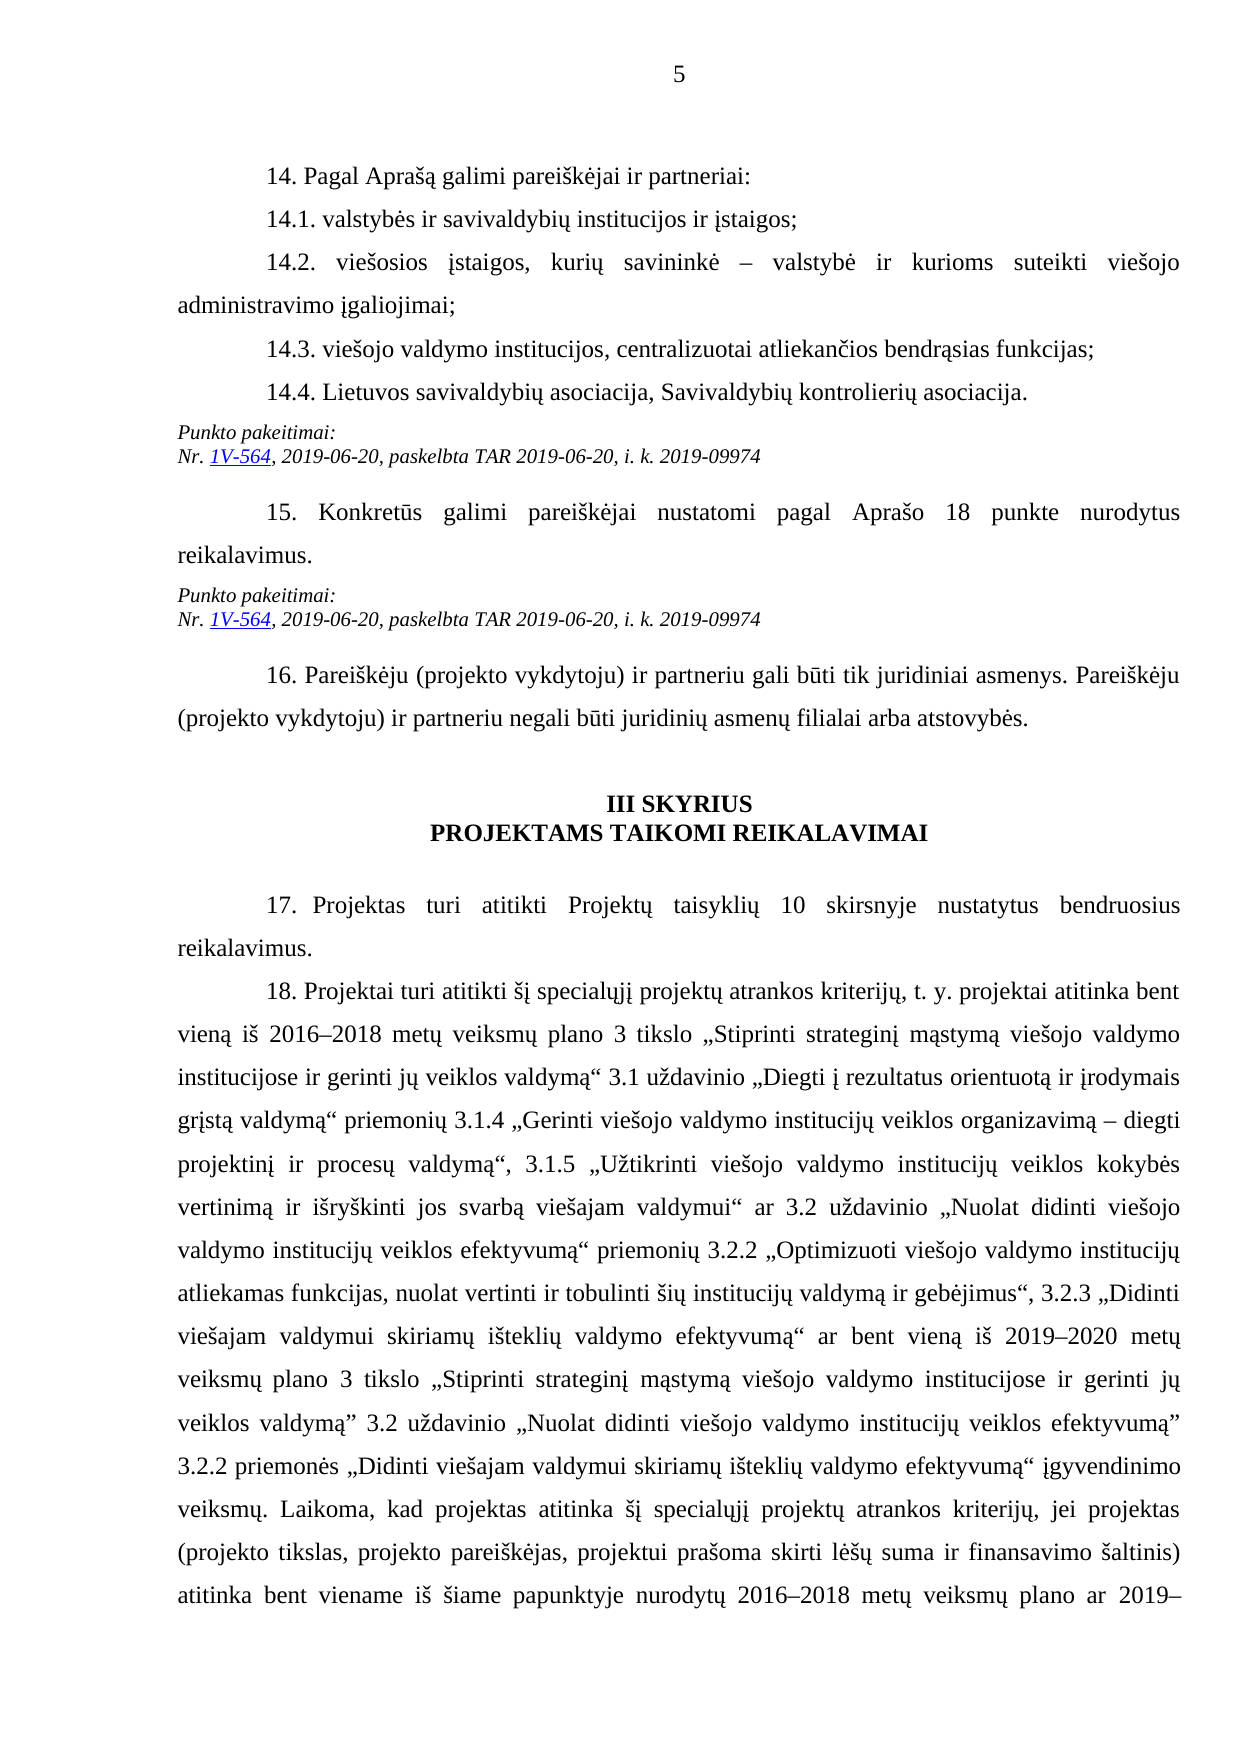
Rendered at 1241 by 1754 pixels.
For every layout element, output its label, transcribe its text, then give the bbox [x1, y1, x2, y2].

text 17. Projektas turi atitikti Projektų taisyklių 10 skirsnyje nustatytus bendruosius reikalavimus. [177, 890, 1181, 962]
text Punkto pakeitimai: [177, 583, 1181, 607]
text 18. Projektai turi atitikti šį specialųjį projektų atrankos kriterijų, t. y. projektai atitinka bent vieną iš 2016–2018 metų veiksmų plano 3 tikslo „Stiprinti strateginį mąstymą viešojo valdymo institucijose ir gerinti jų veiklos valdymą“ 3.1 uždavinio „Diegti į rezultatus orientuotą ir įrodymais grįstą valdymą“ priemonių 3.1.4 „Gerinti viešojo valdymo institucijų veiklos organizavimą – diegti projektinį ir procesų valdymą“, 3.1.5 „Užtikrinti viešojo valdymo institucijų veiklos kokybės vertinimą ir išryškinti jos svarbą viešajam valdymui“ ar 3.2 uždavinio „Nuolat didinti viešojo valdymo institucijų veiklos efektyvumą“ priemonių 3.2.2 „Optimizuoti viešojo valdymo institucijų atliekamas funkcijas, nuolat vertinti ir tobulinti šių institucijų valdymą ir gebėjimus“, 3.2.3 „Didinti viešajam valdymui skiriamų išteklių valdymo efektyvumą“ ar bent vieną iš 2019–2020 metų veiksmų plano 3 tikslo „Stiprinti strateginį mąstymą viešojo valdymo institucijose ir gerinti jų veiklos valdymą” 3.2 uždavinio „Nuolat didinti viešojo valdymo institucijų veiklos efektyvumą” 3.2.2 priemonės „Didinti viešajam valdymui skiriamų išteklių valdymo efektyvumą“ įgyvendinimo veiksmų. Laikoma, kad projektas atitinka šį specialųjį projektų atrankos kriterijų, jei projektas (projekto tikslas, projekto pareiškėjas, projektui prašoma skirti lėšų suma ir finansavimo šaltinis) atitinka bent viename iš šiame papunktyje nurodytų 2016–2018 metų veiksmų plano ar 2019– [177, 976, 1181, 1609]
text 15. Konkretūs galimi pareiškėjai nustatomi pagal Aprašo 18 punkte nurodytus reikalavimus. [177, 497, 1181, 569]
text Nr. 1V-564, 2019-06-20, paskelbta TAR 2019-06-20, i. k. 2019-09974 [177, 607, 1181, 631]
text 14.2. viešosios įstaigos, kurių savininkė – valstybė ir kurioms suteikti viešojo administravimo įgaliojimai; [177, 247, 1181, 319]
text PROJEKTAMS TAIKOMI REIKALAVIMAI [177, 818, 1181, 847]
text 14. Pagal Aprašą galimi pareiškėjai ir partneriai: [177, 161, 1181, 190]
text 14.4. Lietuvos savivaldybių asociacija, Savivaldybių kontrolierių asociacija. [177, 377, 1181, 406]
text 14.1. valstybės ir savivaldybių institucijos ir įstaigos; [177, 204, 1181, 233]
text III SKYRIUS [177, 789, 1181, 818]
text Punkto pakeitimai: [177, 420, 1181, 444]
text 14.3. viešojo valdymo institucijos, centralizuotai atliekančios bendrąsias funkcijas; [177, 334, 1181, 362]
text 16. Pareiškėju (projekto vykdytoju) ir partneriu gali būti tik juridiniai asmenys. Pareiškėju (projekto vykdytoju) ir partneriu negali būti juridinių asmenų filialai arba atstovybės. [177, 660, 1181, 732]
text Nr. 1V-564, 2019-06-20, paskelbta TAR 2019-06-20, i. k. 2019-09974 [177, 444, 1181, 468]
